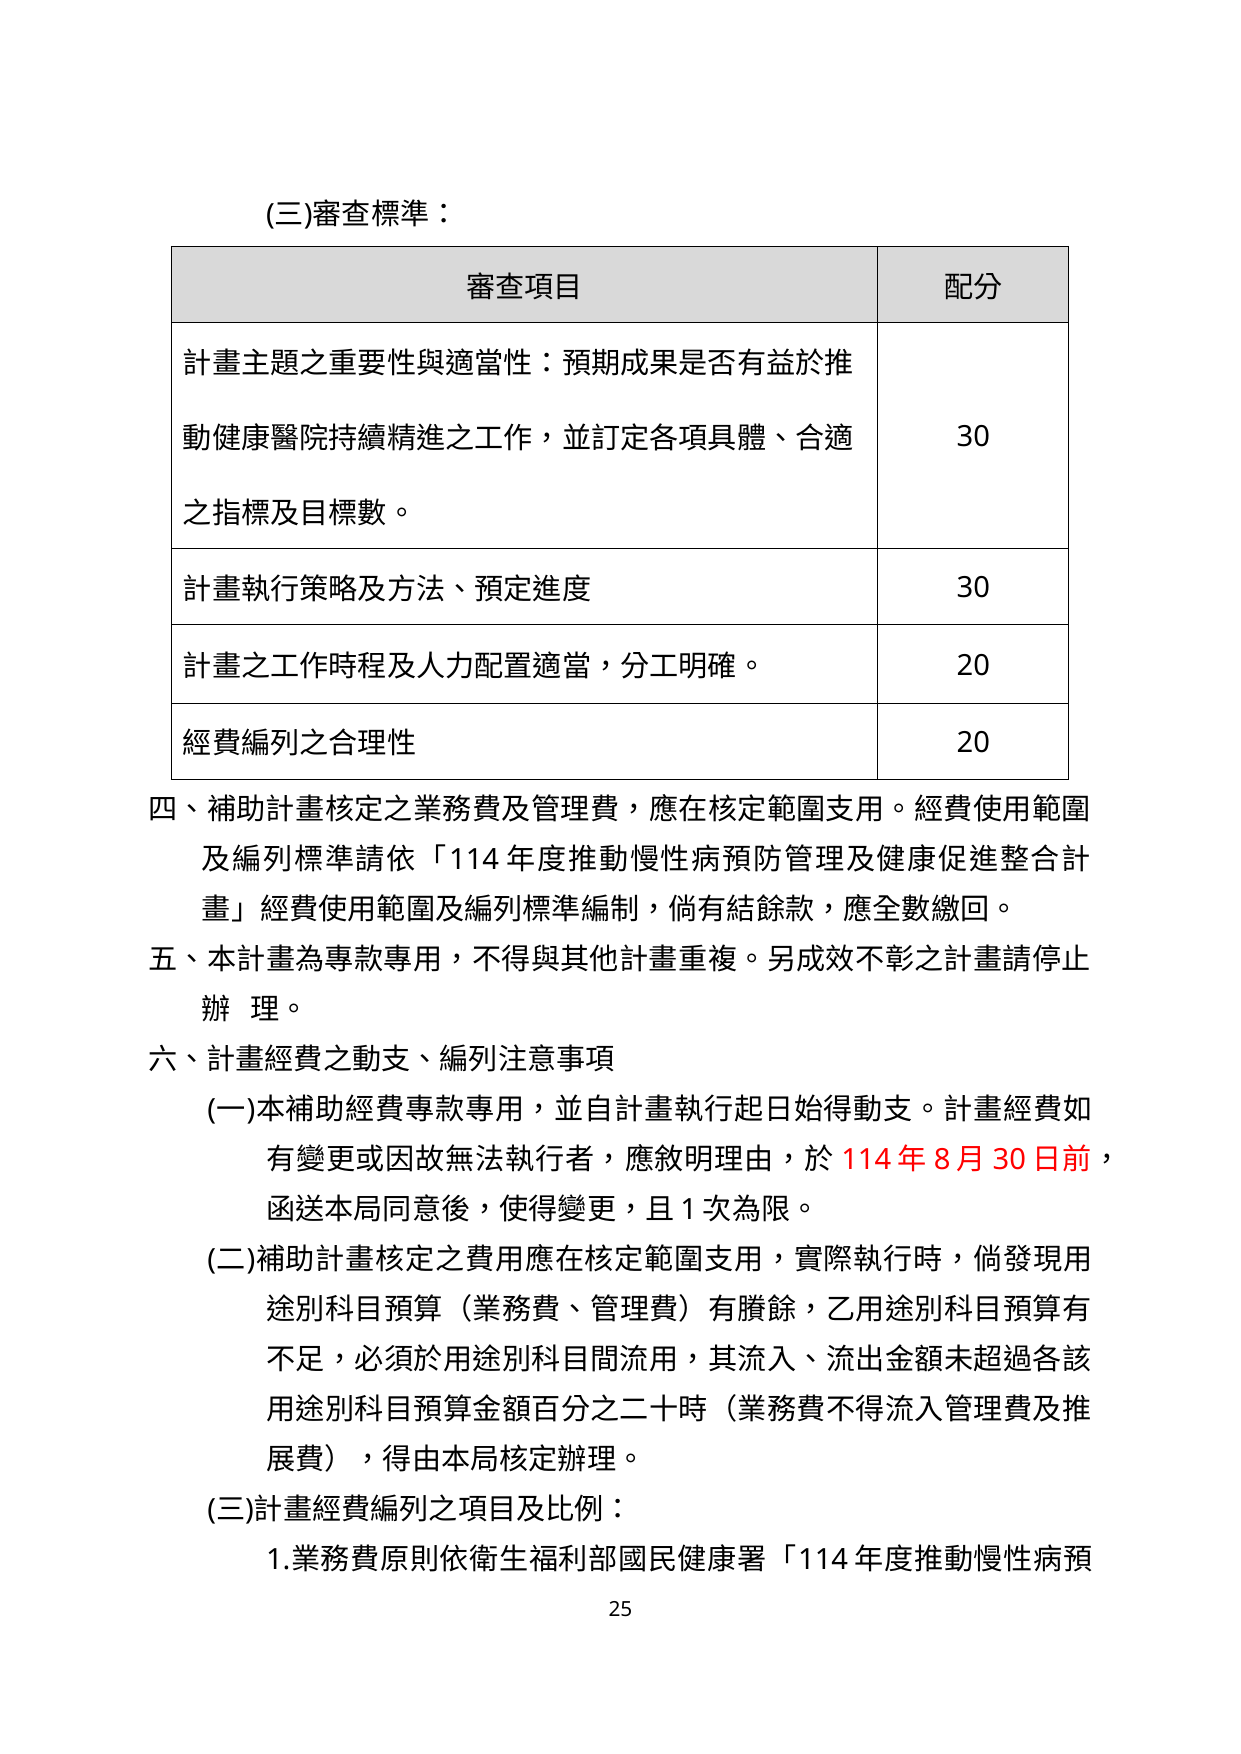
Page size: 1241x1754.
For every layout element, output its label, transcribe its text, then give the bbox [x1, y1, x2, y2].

table_cell 計畫之工作時程及人力配置適當，分工明確。 [172, 625, 877, 703]
text 五、本計畫為專款專用，不得與其他計畫重複。另成效不彰之計畫請停止辦 理。 [148, 930, 1092, 1030]
table_cell 30 [878, 549, 1068, 624]
table_header 審查項目 [172, 247, 877, 322]
text 六、計畫經費之動支、編列注意事項 [148, 1030, 1092, 1080]
table_cell 經費編列之合理性 [172, 704, 877, 779]
table_header 配分 [878, 247, 1068, 322]
text (三)審查標準： [266, 184, 1092, 234]
table_cell 20 [878, 704, 1068, 779]
table_cell 30 [878, 323, 1068, 548]
text 1.業務費原則依衛生福利部國民健康署「114年度推動慢性病預 [266, 1530, 1092, 1580]
table_cell 計畫主題之重要性與適當性：預期成果是否有益於推動健康醫院持續精進之工作，並訂定各項具體、合適之指標及目標數。 [172, 323, 877, 548]
table_cell 計畫執行策略及方法、預定進度 [172, 549, 877, 624]
text (二)補助計畫核定之費用應在核定範圍支用，實際執行時，倘發現用途別科目預算（業務費、管理費）有賸餘，乙用途別科目預算有不足，必須於用途別科目間流用，其流入、流出金額未超過各該用途別科目預算金額百分之二十時（業務費不得流入管理費及推展費），得由本局核定辦理。 [207, 1230, 1092, 1480]
text 四、補助計畫核定之業務費及管理費，應在核定範圍支用。經費使用範圍及編列標準請依「114年度推動慢性病預防管理及健康促進整合計畫」經費使用範圍及編列標準編制，倘有結餘款，應全數繳回。 [148, 780, 1092, 930]
text (一)本補助經費專款專用，並自計畫執行起日始得動支。計畫經費如有變更或因故無法執行者，應敘明理由，於114年8月30日前，函送本局同意後，使得變更，且1次為限。 [207, 1080, 1092, 1230]
table_cell 20 [878, 625, 1068, 703]
text (三)計畫經費編列之項目及比例： [207, 1480, 1092, 1530]
